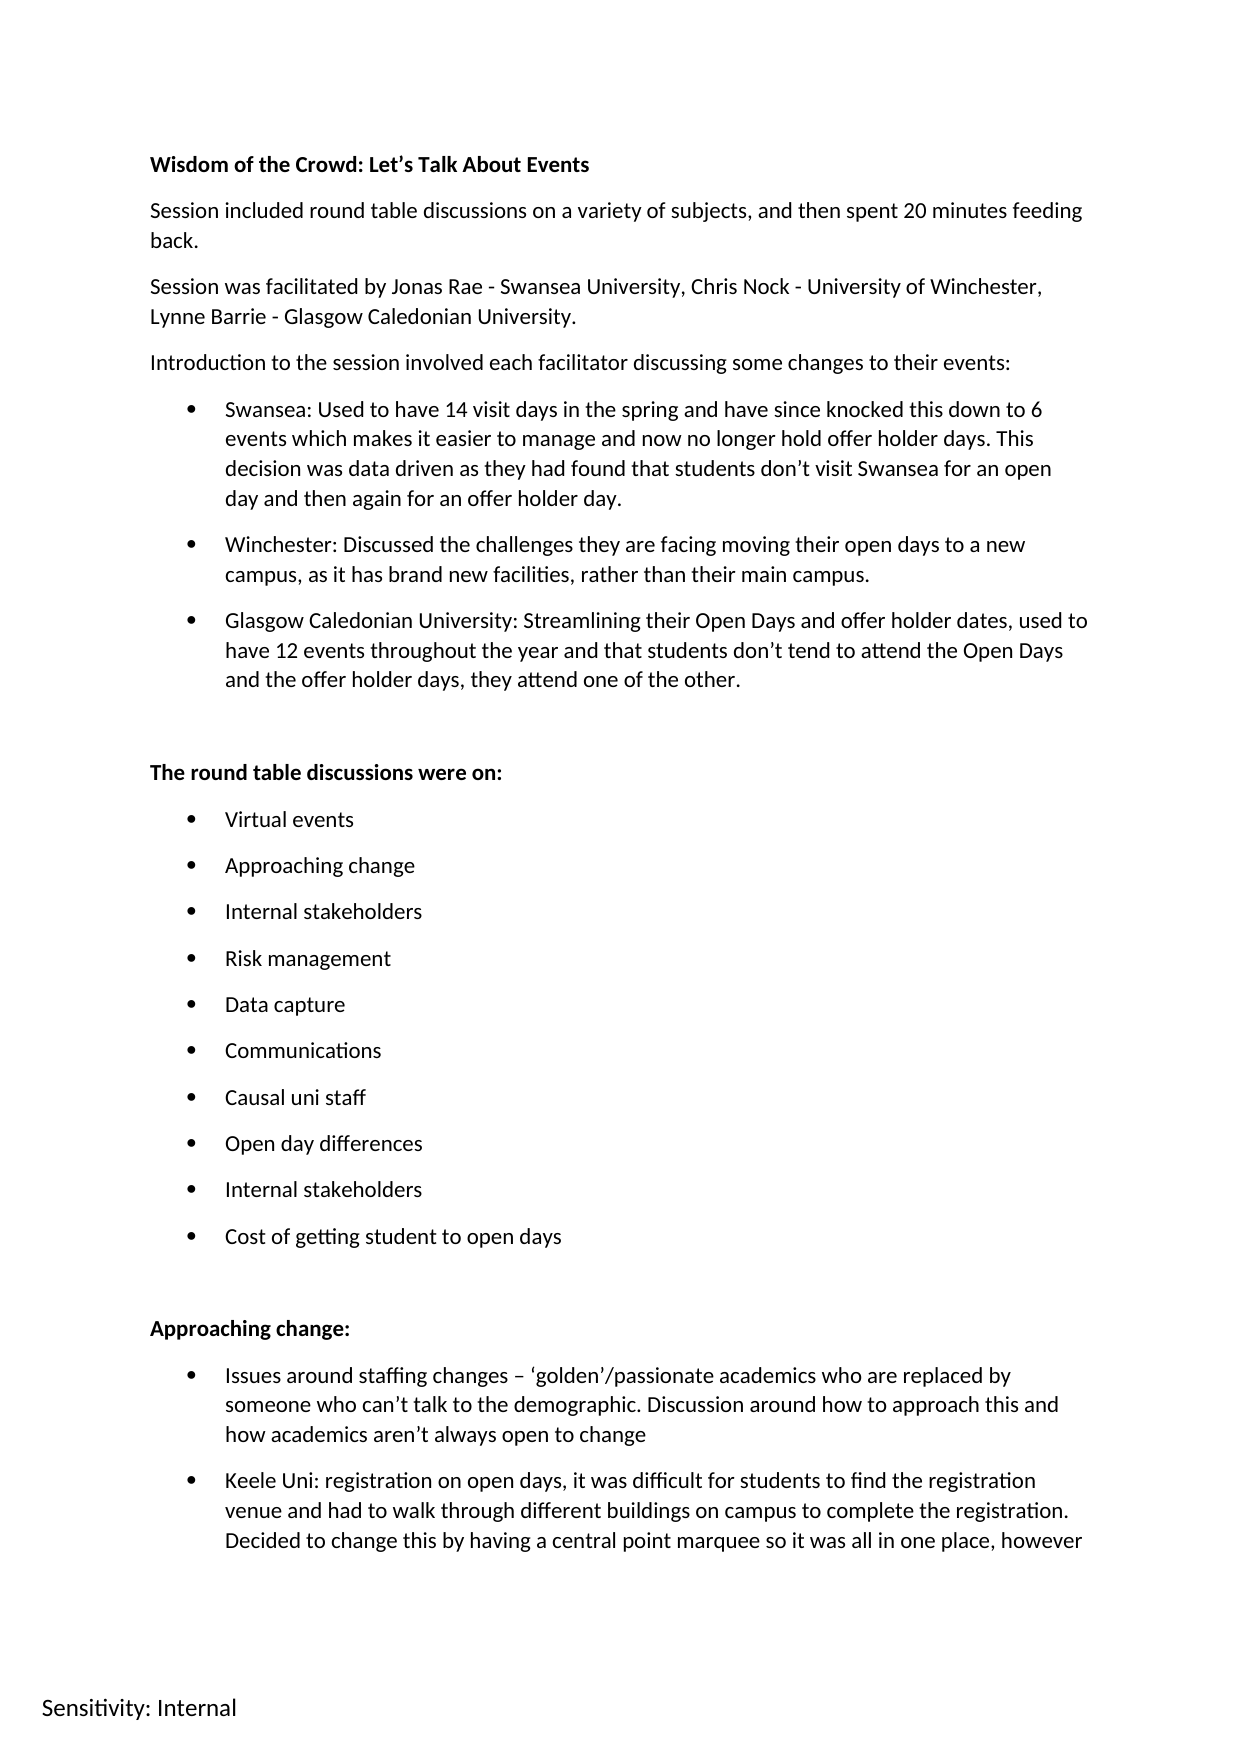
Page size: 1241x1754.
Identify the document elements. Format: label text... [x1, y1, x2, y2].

list Open day differences [187, 1129, 1090, 1157]
list Communications [187, 1036, 1090, 1064]
list Risk management [187, 944, 1090, 972]
text Wisdom of the Crowd: Let’s Talk About Events [150, 150, 1090, 178]
list Virtual events [187, 805, 1090, 833]
list Glasgow Caledonian University: Streamlining their Open Days and offer holder dates, used to have 12 events throughout the year and that students don’t tend to attend the Open Days and the offer holder days, they attend one of the other. [187, 606, 1090, 694]
list Data capture [187, 990, 1090, 1018]
text Session was facilitated by Jonas Rae - Swansea University, Chris Nock - University of Winchester, Lynne Barrie - Glasgow Caledonian University. [150, 272, 1090, 330]
list Cost of getting student to open days [187, 1222, 1090, 1250]
list Swansea: Used to have 14 visit days in the spring and have since knocked this down to 6 events which makes it easier to manage and now no longer hold offer holder days. This decision was data driven as they had found that students don’t visit Swansea for an open day and then again for an offer holder day. [187, 395, 1090, 512]
list Internal stakeholders [187, 897, 1090, 925]
list Internal stakeholders [187, 1176, 1090, 1203]
list Winchester: Discussed the challenges they are facing moving their open days to a new campus, as it has brand new facilities, rather than their main campus. [187, 530, 1090, 588]
list Causal uni staff [187, 1083, 1090, 1111]
list Approaching change [187, 851, 1090, 879]
text The round table discussions were on: [150, 758, 1090, 786]
text Introduction to the session involved each facilitator discussing some changes to their events: [150, 348, 1090, 376]
text Approaching change: [150, 1314, 1090, 1343]
list Issues around staffing changes – ‘golden’/passionate academics who are replaced by someone who can’t talk to the demographic. Discussion around how to approach this and how academics aren’t always open to change [187, 1361, 1090, 1448]
list Keele Uni: registration on open days, it was difficult for students to find the registration venue and had to walk through different buildings on campus to complete the registration. Decided to change this by having a central point marquee so it was all in one place, however [187, 1467, 1090, 1554]
text Session included round table discussions on a variety of subjects, and then spent 20 minutes feeding back. [150, 196, 1090, 254]
